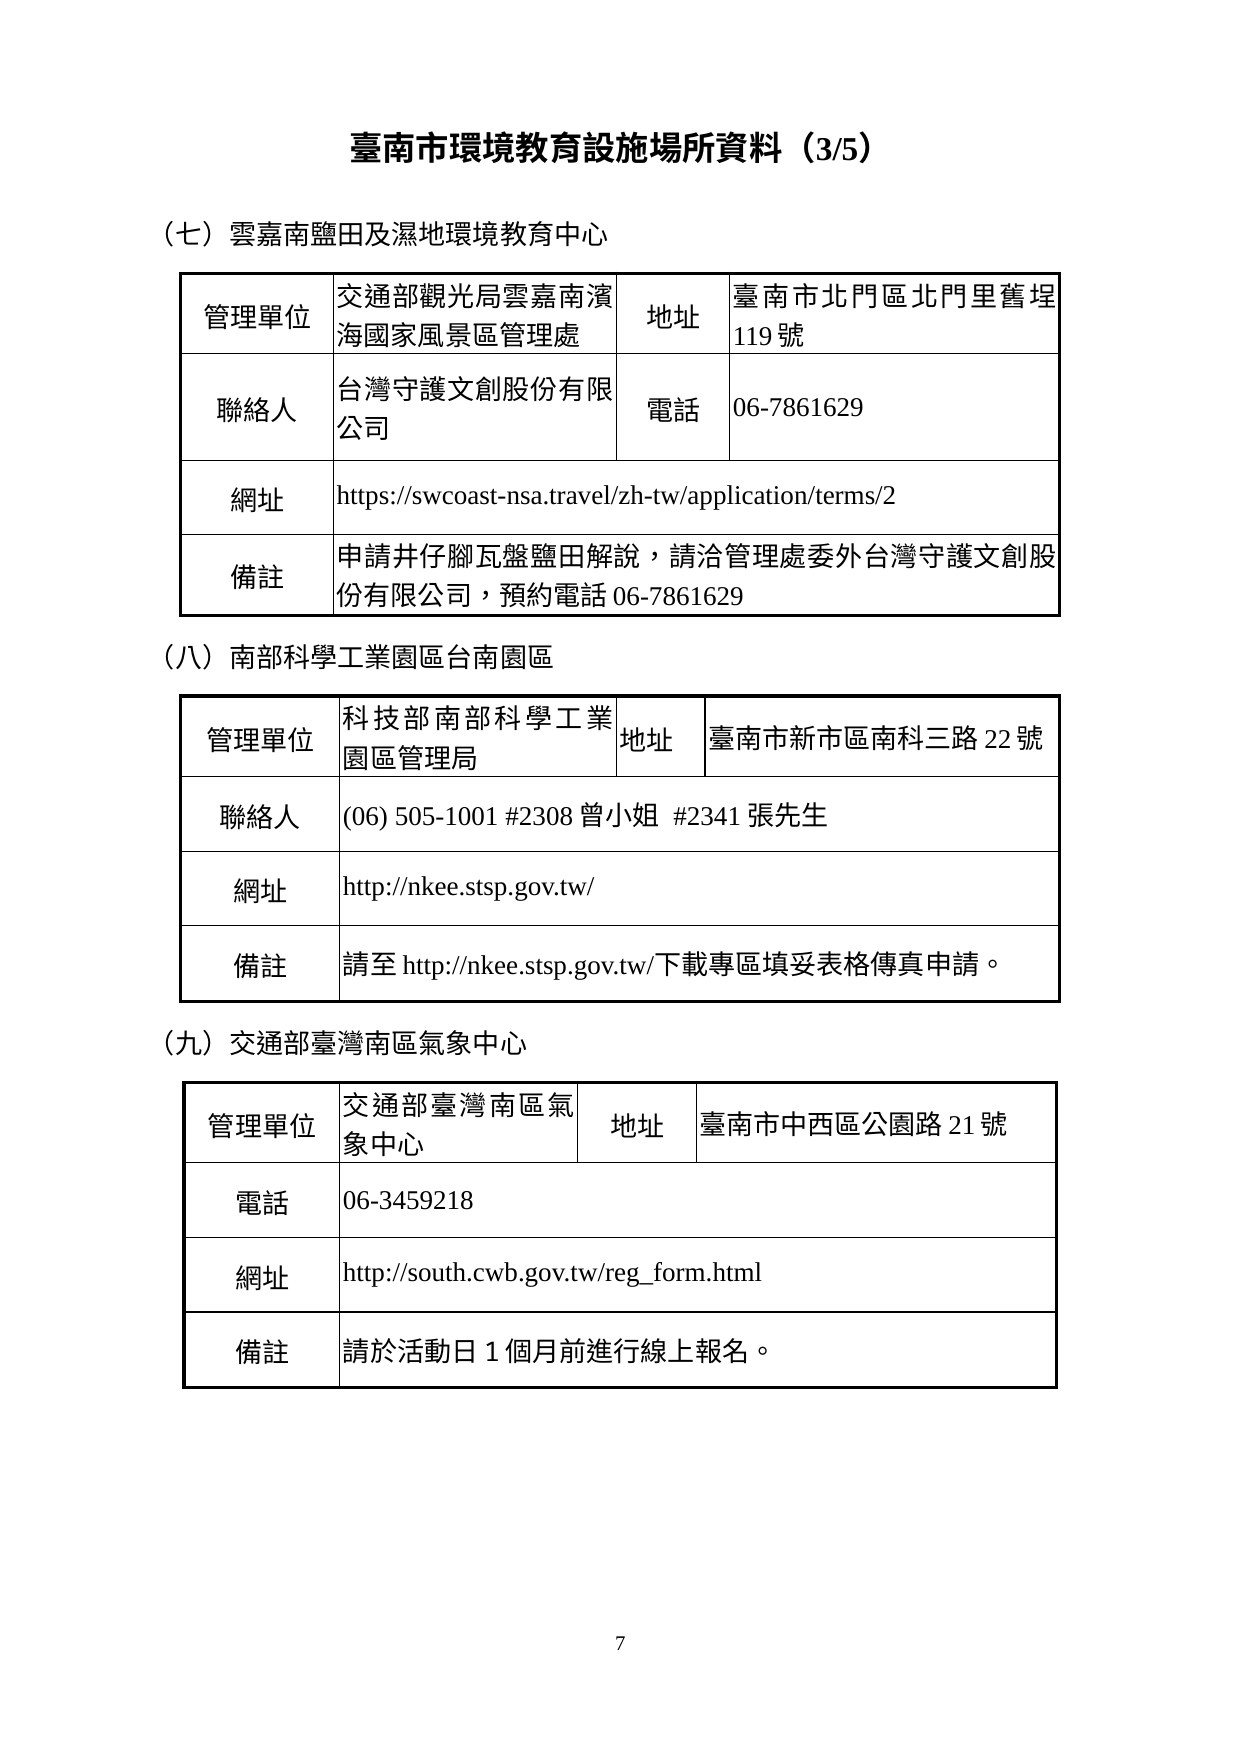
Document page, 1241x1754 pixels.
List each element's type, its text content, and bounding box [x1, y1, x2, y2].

table_cell 網址 [182, 852, 339, 925]
table_cell http://nkee.stsp.gov.tw/ [340, 852, 1058, 925]
table_header 地址 [578, 1084, 696, 1162]
table_cell https://swcoast-nsa.travel/zh-tw/application/terms/2 [334, 461, 1058, 534]
text （九）交通部臺灣南區氣象中心 [148, 1022, 1092, 1061]
table_cell 請至http://nkee.stsp.gov.tw/下載專區填妥表格傳真申請。 [340, 926, 1058, 1000]
table_header 管理單位 [182, 698, 339, 776]
table_header 管理單位 [186, 1084, 339, 1162]
table_cell 備註 [182, 535, 333, 614]
table_header 臺南市北門區北門里舊埕119號 [730, 275, 1058, 353]
table_cell http://south.cwb.gov.tw/reg_form.html [340, 1238, 1055, 1311]
table_header 管理單位 [182, 275, 333, 353]
table_cell 06-7861629 [730, 354, 1058, 459]
table_cell 備註 [182, 926, 339, 1000]
table_header 交通部臺灣南區氣象中心 [340, 1084, 577, 1162]
table_cell 電話 [186, 1163, 339, 1237]
table_header 科技部南部科學工業園區管理局 [340, 698, 616, 776]
table_header 交通部觀光局雲嘉南濱海國家風景區管理處 [334, 275, 616, 353]
table_cell 電話 [617, 354, 729, 459]
text 臺南市環境教育設施場所資料（3/5） [148, 122, 1092, 170]
table_cell 備註 [186, 1313, 339, 1386]
table_header 臺南市中西區公園路21號 [697, 1084, 1055, 1162]
table_header 地址 [617, 275, 729, 353]
text （七）雲嘉南鹽田及濕地環境教育中心 [148, 213, 1092, 252]
table_cell 網址 [182, 461, 333, 534]
table_cell (06) 505-1001 #2308曾小姐 #2341 張先生 [340, 777, 1058, 851]
table_cell 申請井仔腳瓦盤鹽田解說，請洽管理處委外台灣守護文創股份有限公司，預約電話06-7861629 [334, 535, 1058, 614]
table_header 地址 [617, 698, 704, 776]
text （八）南部科學工業園區台南園區 [148, 636, 1092, 675]
table_cell 台灣守護文創股份有限公司 [334, 354, 616, 459]
table_cell 06-3459218 [340, 1163, 1055, 1237]
table_cell 網址 [186, 1238, 339, 1311]
table_cell 聯絡人 [182, 354, 333, 459]
table_cell 請於活動日1個月前進行線上報名。 [340, 1313, 1055, 1386]
table_header 臺南市新市區南科三路22號 [706, 698, 1058, 776]
table_cell 聯絡人 [182, 777, 339, 851]
